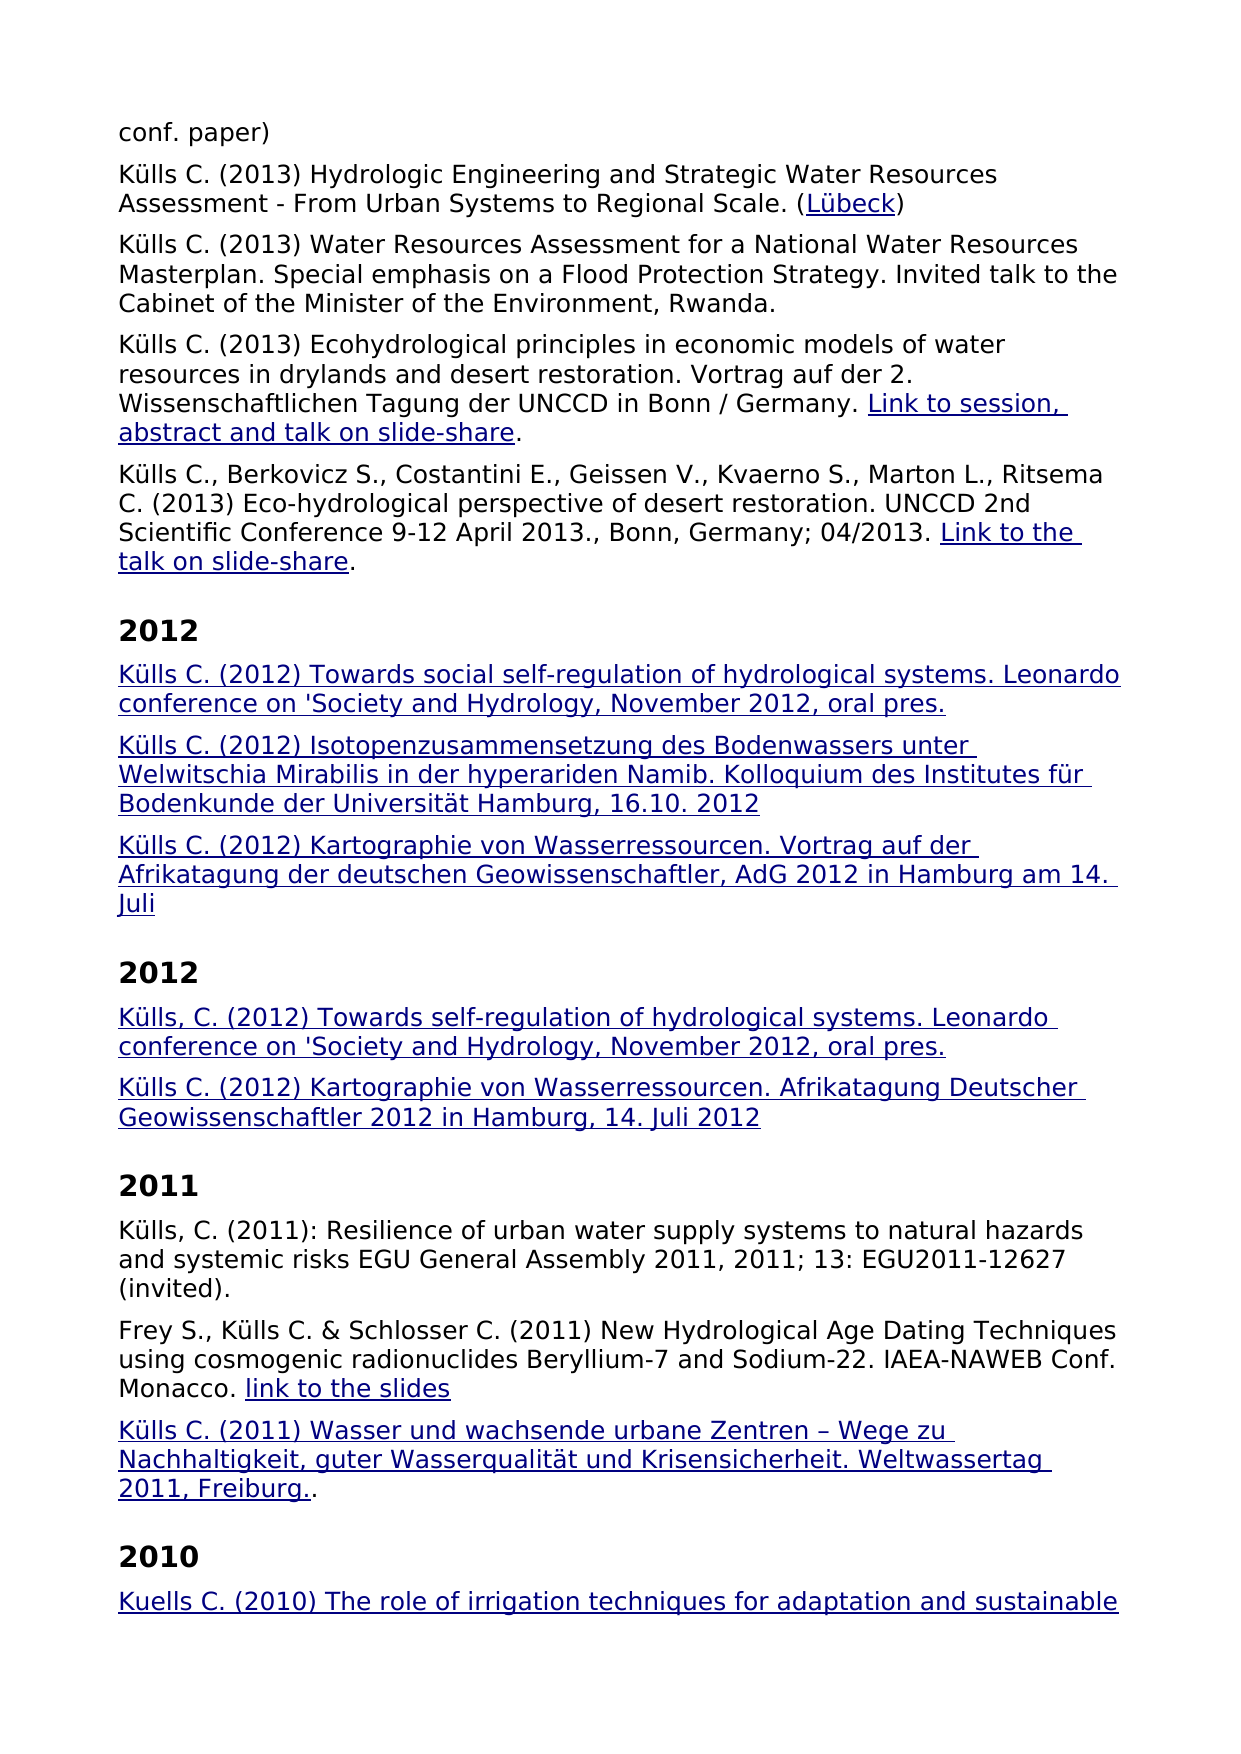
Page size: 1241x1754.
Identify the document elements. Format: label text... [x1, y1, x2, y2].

text Külls, C. (2011): Resilience of urban water supply systems to natural hazards and systemic risks EGU General Assembly 2011, 2011; 13: EGU2011-12627 (invited). [118, 1216, 1122, 1303]
text Külls C. (2013) Hydrologic Engineering and Strategic Water Resources Assessment - From Urban Systems to Regional Scale. (Lübeck) [118, 160, 1122, 218]
subtitle 2012 [118, 956, 1122, 990]
text Külls C. (2013) Ecohydrological principles in economic models of water resources in drylands and desert restoration. Vortrag auf der 2. Wissenschaftlichen Tagung der UNCCD in Bonn / Germany. Link to session, abstract and talk on slide-share. [118, 331, 1122, 447]
text Kuells C. (2010) The role of irrigation techniques for adaptation and sustainable [118, 1587, 1122, 1616]
text Külls C. (2012) Kartographie von Wasserressourcen. Afrikatagung Deutscher Geowissenschaftler 2012 in Hamburg, 14. Juli 2012 [118, 1073, 1122, 1132]
text Külls C. (2012) Isotopenzusammensetzung des Bodenwassers unter Welwitschia Mirabilis in der hyperariden Namib. Kolloquium des Institutes für Bodenkunde der Universität Hamburg, 16.10. 2012 [118, 731, 1122, 819]
subtitle 2011 [118, 1169, 1122, 1203]
text Külls, C. (2012) Towards self-regulation of hydrological systems. Leonardo conference on 'Society and Hydrology, November 2012, oral pres. [118, 1003, 1122, 1061]
text Külls C. (2012) Towards social self-regulation of hydrological systems. Leonardo conference on 'Society and Hydrology, November 2012, oral pres. [118, 660, 1122, 719]
text conf. paper) [118, 118, 1122, 147]
text Külls C. (2013) Water Resources Assessment for a National Water Resources Masterplan. Special emphasis on a Flood Protection Strategy. Invited talk to the Cabinet of the Minister of the Environment, Rwanda. [118, 231, 1122, 318]
text Külls C., Berkovicz S., Costantini E., Geissen V., Kvaerno S., Marton L., Ritsema C. (2013) Eco-hydrological perspective of desert restoration. UNCCD 2nd Scientific Conference 9-12 April 2013., Bonn, Germany; 04/2013. Link to the talk on slide-share. [118, 460, 1122, 576]
text Külls C. (2011) Wasser und wachsende urbane Zentren – Wege zu Nachhaltigkeit, guter Wasserqualität und Krisensicherheit. Weltwassertag 2011, Freiburg.. [118, 1416, 1122, 1503]
subtitle 2012 [118, 614, 1122, 648]
subtitle 2010 [118, 1541, 1122, 1575]
text Külls C. (2012) Kartographie von Wasserressourcen. Vortrag auf der Afrikatagung der deutschen Geowissenschaftler, AdG 2012 in Hamburg am 14. Juli [118, 831, 1122, 919]
text Frey S., Külls C. & Schlosser C. (2011) New Hydrological Age Dating Techniques using cosmogenic radionuclides Beryllium-7 and Sodium-22. IAEA-NAWEB Conf. Monacco. link to the slides [118, 1316, 1122, 1403]
